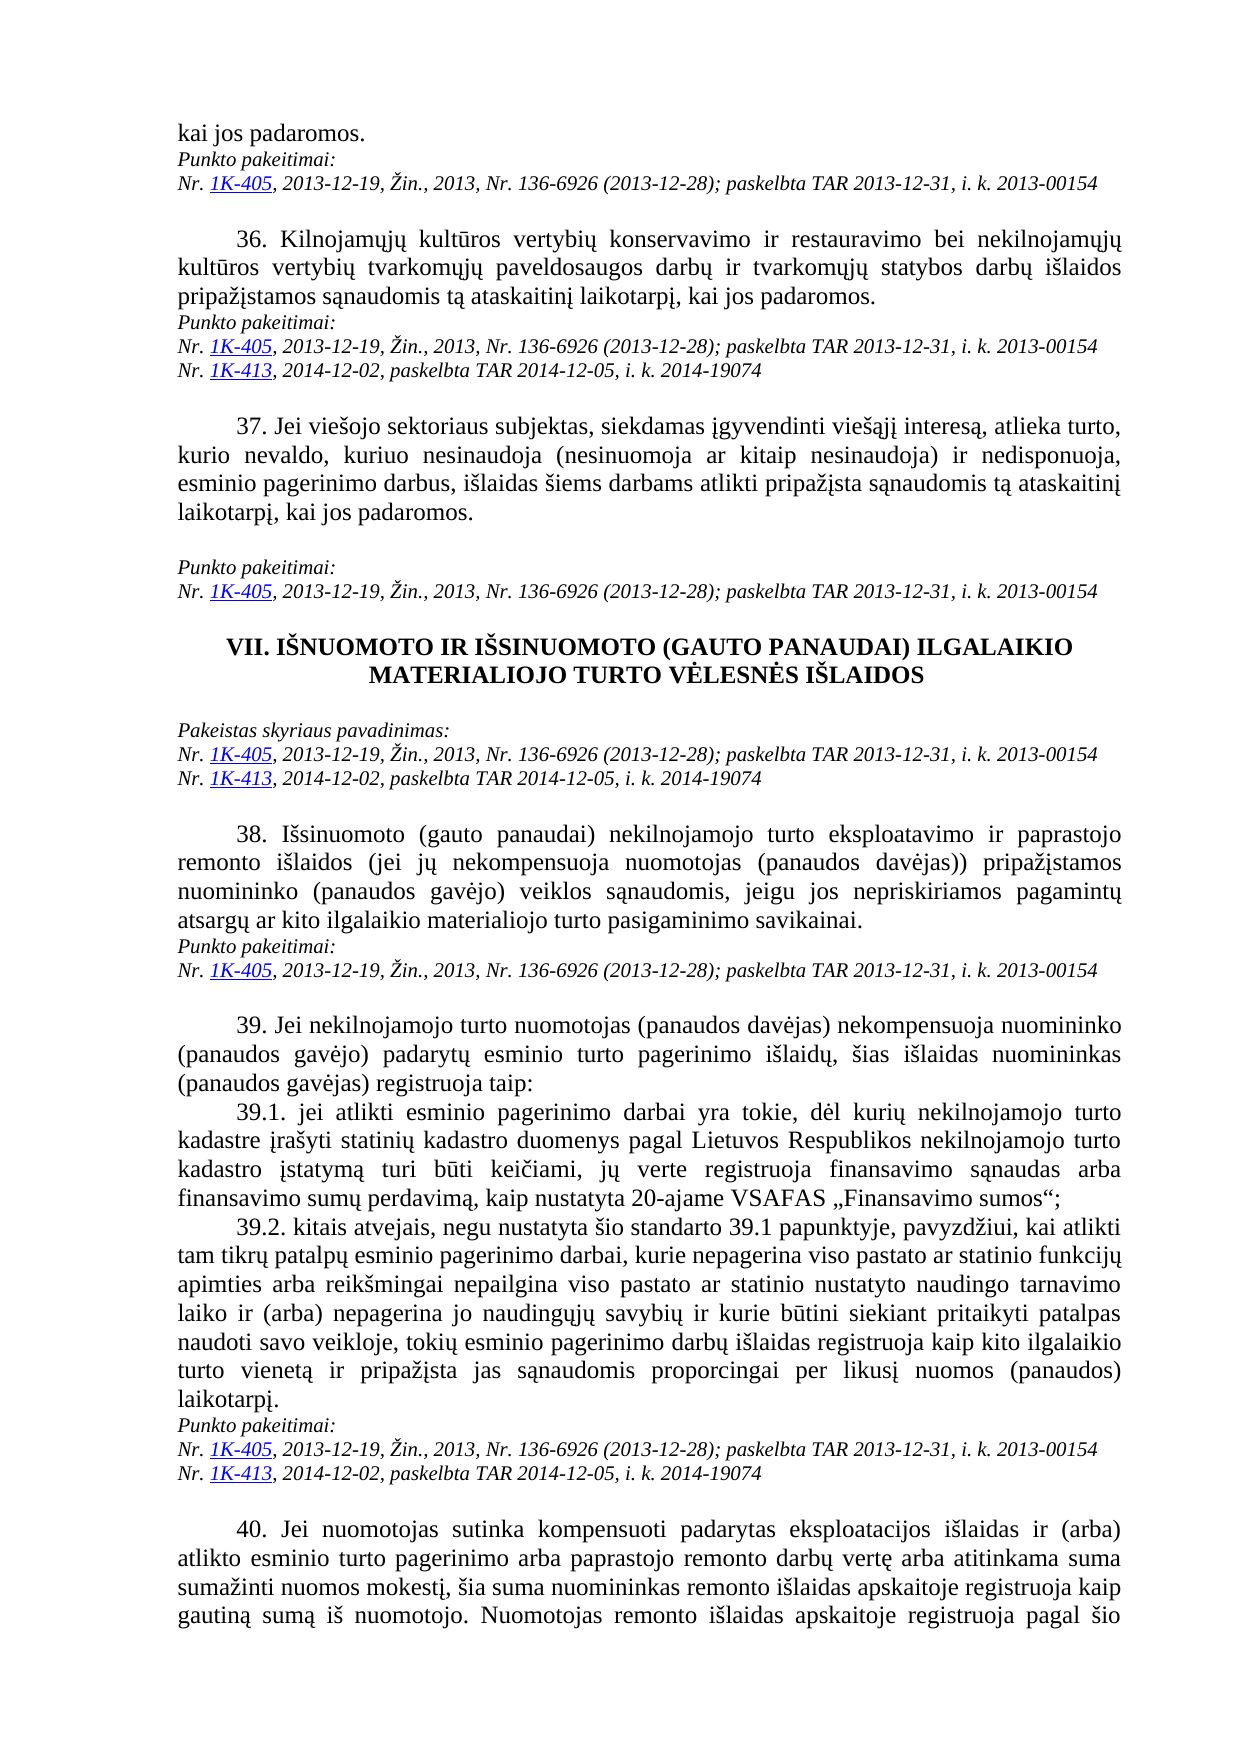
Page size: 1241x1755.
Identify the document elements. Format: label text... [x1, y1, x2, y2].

text 39.2. kitais atvejais, negu nustatyta šio standarto 39.1 papunktyje, pavyzdžiui, kai atlikti tam tikrų patalpų esminio pagerinimo darbai, kurie nepagerina viso pastato ar statinio funkcijų apimties arba reikšmingai nepailgina viso pastato ar statinio nustatyto naudingo tarnavimo laiko ir (arba) nepagerina jo naudingųjų savybių ir kurie būtini siekiant pritaikyti patalpas naudoti savo veikloje, tokių esminio pagerinimo darbų išlaidas registruoja kaip kito ilgalaikio turto vienetą ir pripažįsta jas sąnaudomis proporcingai per likusį nuomos (panaudos) laikotarpį. [177, 1212, 1122, 1413]
text Nr. 1K-405, 2013-12-19, Žin., 2013, Nr. 136-6926 (2013-12-28); paskelbta TAR 2013-12-31, i. k. 2013-00154 [177, 171, 1122, 195]
text 36. Kilnojamųjų kultūros vertybių konservavimo ir restauravimo bei nekilnojamųjų kultūros vertybių tvarkomųjų paveldosaugos darbų ir tvarkomųjų statybos darbų išlaidos pripažįstamos sąnaudomis tą ataskaitinį laikotarpį, kai jos padaromos. [177, 224, 1122, 310]
text Nr. 1K-405, 2013-12-19, Žin., 2013, Nr. 136-6926 (2013-12-28); paskelbta TAR 2013-12-31, i. k. 2013-00154 [177, 579, 1122, 603]
text Nr. 1K-405, 2013-12-19, Žin., 2013, Nr. 136-6926 (2013-12-28); paskelbta TAR 2013-12-31, i. k. 2013-00154 [177, 958, 1122, 982]
text Nr. 1K-405, 2013-12-19, Žin., 2013, Nr. 136-6926 (2013-12-28); paskelbta TAR 2013-12-31, i. k. 2013-00154 [177, 334, 1122, 358]
text 39.1. jei atlikti esminio pagerinimo darbai yra tokie, dėl kurių nekilnojamojo turto kadastre įrašyti statinių kadastro duomenys pagal Lietuvos Respublikos nekilnojamojo turto kadastro įstatymą turi būti keičiami, jų verte registruoja finansavimo sąnaudas arba finansavimo sumų perdavimą, kaip nustatyta 20-ajame VSAFAS „Finansavimo sumos“; [177, 1097, 1122, 1212]
text VII. IŠNUOMOTO IR IŠSINUOMOTO (GAUTO PANAUDAI) ILGALAIKIO MATERIALIOJO TURTO VĖLESNĖS IŠLAIDOS [177, 632, 1122, 689]
text 39. Jei nekilnojamojo turto nuomotojas (panaudos davėjas) nekompensuoja nuomininko (panaudos gavėjo) padarytų esminio turto pagerinimo išlaidų, šias išlaidas nuomininkas (panaudos gavėjas) registruoja taip: [177, 1011, 1122, 1097]
text 38. Išsinuomoto (gauto panaudai) nekilnojamojo turto eksploatavimo ir paprastojo remonto išlaidos (jei jų nekompensuoja nuomotojas (panaudos davėjas)) pripažįstamos nuomininko (panaudos gavėjo) veiklos sąnaudomis, jeigu jos nepriskiriamos pagamintų atsargų ar kito ilgalaikio materialiojo turto pasigaminimo savikainai. [177, 819, 1122, 934]
text Nr. 1K-405, 2013-12-19, Žin., 2013, Nr. 136-6926 (2013-12-28); paskelbta TAR 2013-12-31, i. k. 2013-00154 [177, 1437, 1122, 1461]
text Punkto pakeitimai: [177, 555, 1122, 579]
text Pakeistas skyriaus pavadinimas: [177, 718, 1122, 742]
text Punkto pakeitimai: [177, 1413, 1122, 1437]
text Punkto pakeitimai: [177, 310, 1122, 334]
text 40. Jei nuomotojas sutinka kompensuoti padarytas eksploatacijos išlaidas ir (arba) atlikto esminio turto pagerinimo arba paprastojo remonto darbų vertę arba atitinkama suma sumažinti nuomos mokestį, šia suma nuomininkas remonto išlaidas apskaitoje registruoja kaip gautiną sumą iš nuomotojo. Nuomotojas remonto išlaidas apskaitoje registruoja pagal šio [177, 1514, 1122, 1629]
text Nr. 1K-405, 2013-12-19, Žin., 2013, Nr. 136-6926 (2013-12-28); paskelbta TAR 2013-12-31, i. k. 2013-00154 [177, 742, 1122, 766]
text Nr. 1K-413, 2014-12-02, paskelbta TAR 2014-12-05, i. k. 2014-19074 [177, 766, 1122, 790]
text Nr. 1K-413, 2014-12-02, paskelbta TAR 2014-12-05, i. k. 2014-19074 [177, 1461, 1122, 1485]
text kai jos padaromos. [177, 118, 1122, 147]
text 37. Jei viešojo sektoriaus subjektas, siekdamas įgyvendinti viešąjį interesą, atlieka turto, kurio nevaldo, kuriuo nesinaudoja (nesinuomoja ar kitaip nesinaudoja) ir nedisponuoja, esminio pagerinimo darbus, išlaidas šiems darbams atlikti pripažįsta sąnaudomis tą ataskaitinį laikotarpį, kai jos padaromos. [177, 411, 1122, 526]
text Nr. 1K-413, 2014-12-02, paskelbta TAR 2014-12-05, i. k. 2014-19074 [177, 358, 1122, 382]
text Punkto pakeitimai: [177, 934, 1122, 958]
text Punkto pakeitimai: [177, 147, 1122, 171]
